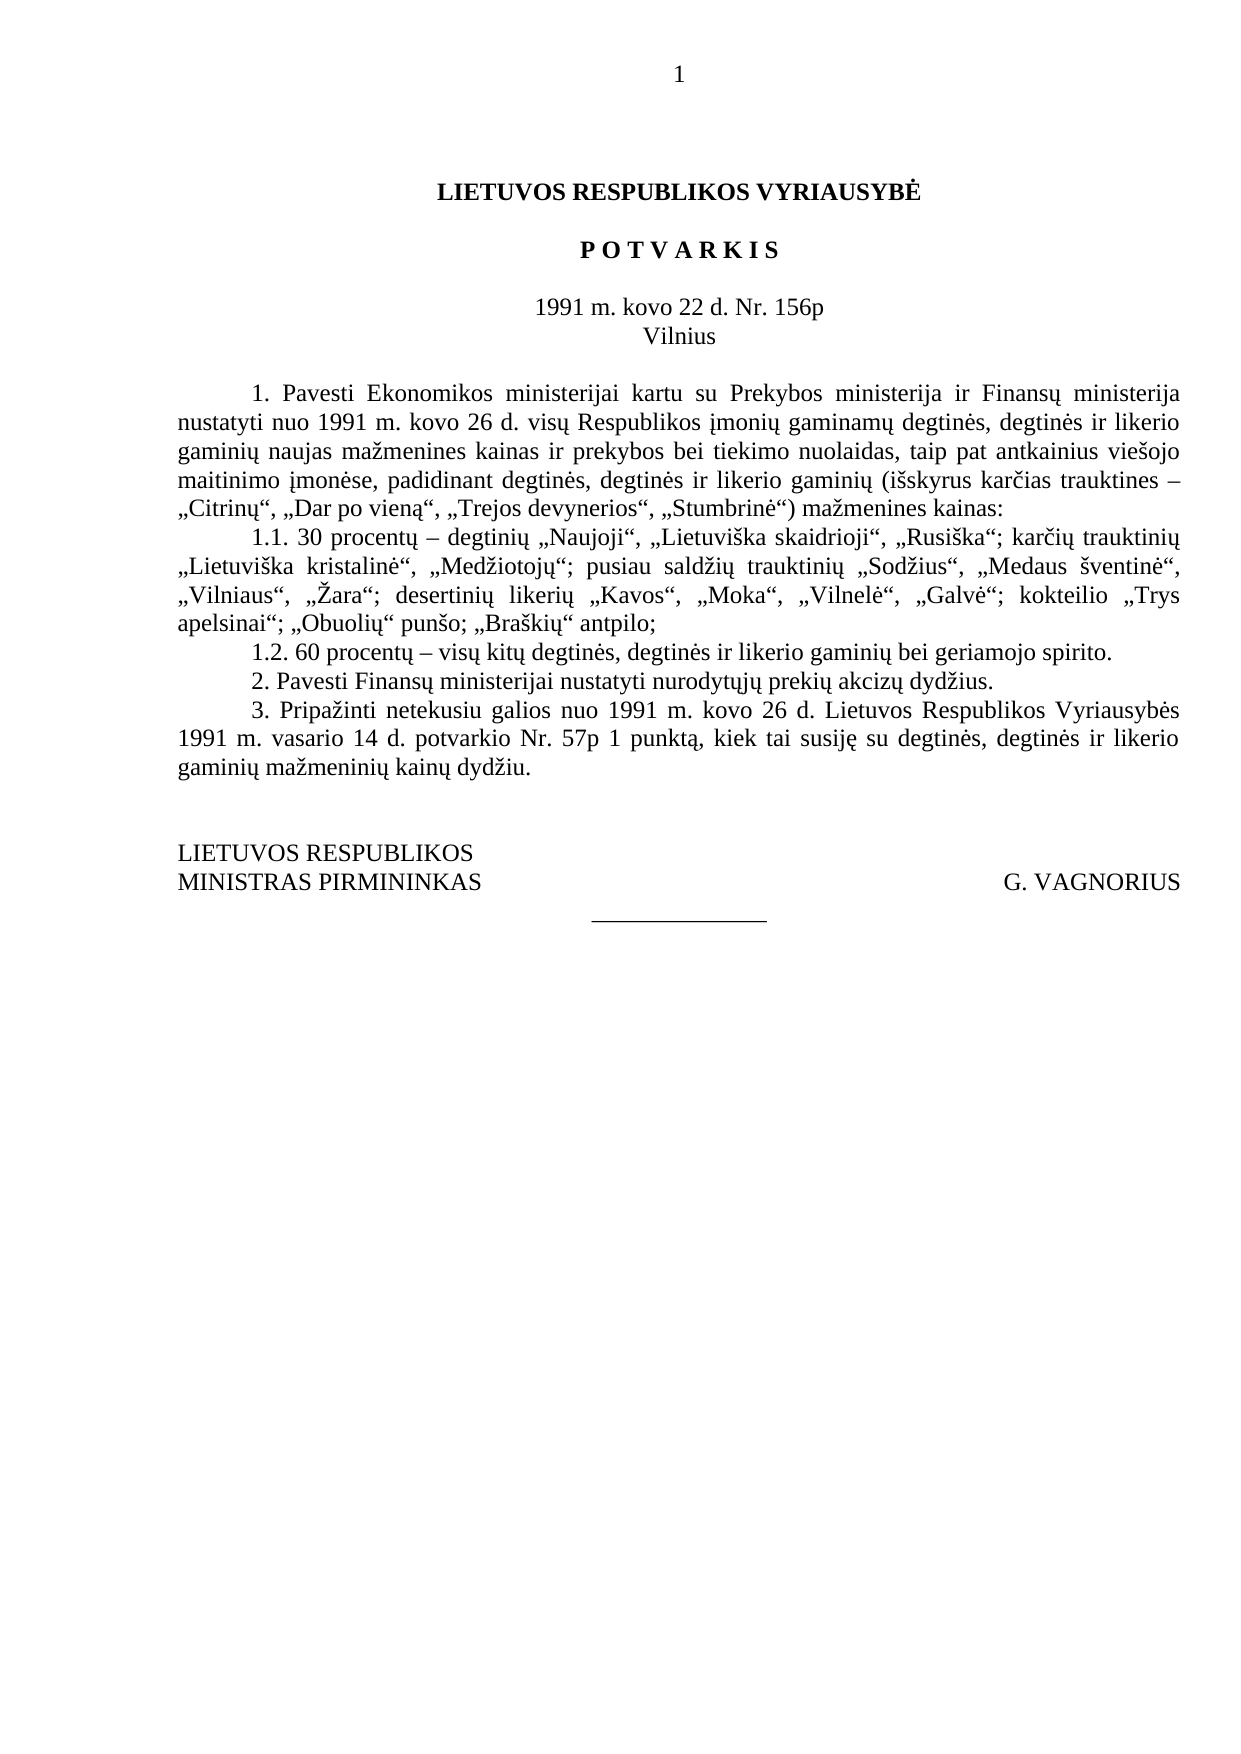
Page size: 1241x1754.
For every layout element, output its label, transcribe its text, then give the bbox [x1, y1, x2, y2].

text 3. Pripažinti netekusiu galios nuo 1991 m. kovo 26 d. Lietuvos Respublikos Vyriausybės 1991 m. vasario 14 d. potvarkio Nr. 57p 1 punktą, kiek tai susiję su degtinės, degtinės ir likerio gaminių mažmeninių kainų dydžiu. [177, 695, 1181, 781]
text P O T V A R K I S [177, 235, 1181, 263]
text 1.1. 30 procentų – degtinių „Naujoji“, „Lietuviška skaidrioji“, „Rusiška“; karčių trauktinių „Lietuviška kristalinė“, „Medžiotojų“; pusiau saldžių trauktinių „Sodžius“, „Medaus šventinė“, „Vilniaus“, „Žara“; desertinių likerių „Kavos“, „Moka“, „Vilnelė“, „Galvė“; kokteilio „Trys apelsinai“; „Obuolių“ punšo; „Braškių“ antpilo; [177, 522, 1181, 637]
text 2. Pavesti Finansų ministerijai nustatyti nurodytųjų prekių akcizų dydžius. [177, 666, 1181, 695]
text LIETUVOS RESPUBLIKOS VYRIAUSYBĖ [177, 177, 1181, 206]
text 1.2. 60 procentų – visų kitų degtinės, degtinės ir likerio gaminių bei geriamojo spirito. [177, 637, 1181, 666]
text 1. Pavesti Ekonomikos ministerijai kartu su Prekybos ministerija ir Finansų ministerija nustatyti nuo 1991 m. kovo 26 d. visų Respublikos įmonių gaminamų degtinės, degtinės ir likerio gaminių naujas mažmenines kainas ir prekybos bei tiekimo nuolaidas, taip pat antkainius viešojo maitinimo įmonėse, padidinant degtinės, degtinės ir likerio gaminių (išskyrus karčias trauktines – „Citrinų“, „Dar po vieną“, „Trejos devynerios“, „Stumbrinė“) mažmenines kainas: [177, 378, 1181, 522]
text Vilnius [177, 321, 1181, 350]
text 1991 m. kovo 22 d. Nr. 156p [177, 292, 1181, 321]
text MINISTRAS PIRMININKAS G. VAGNORIUS [177, 867, 1181, 896]
text ______________ [177, 896, 1181, 925]
text LIETUVOS RESPUBLIKOS [177, 838, 1181, 867]
